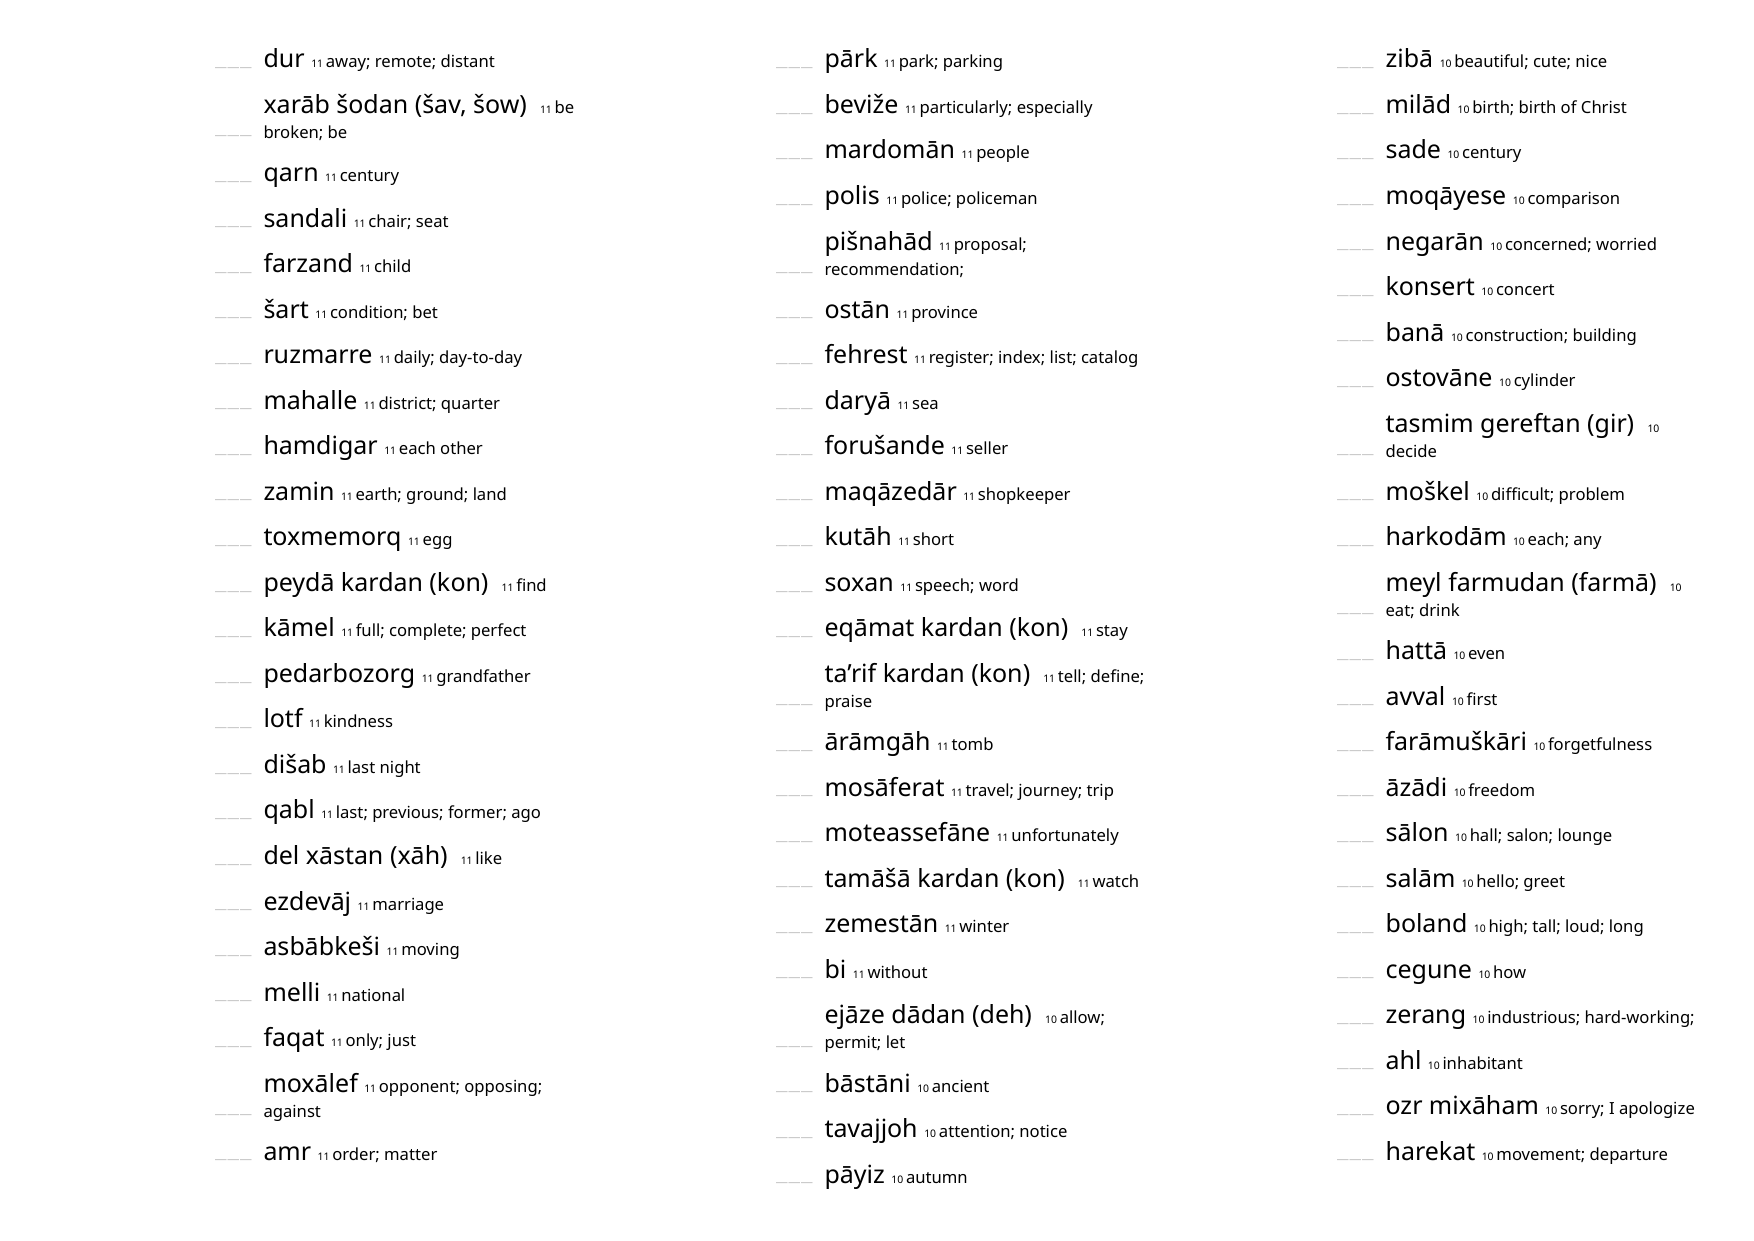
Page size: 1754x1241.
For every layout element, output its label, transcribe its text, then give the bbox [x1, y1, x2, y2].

table_cell lotf 11 kindness [258, 695, 596, 741]
table_cell ezdevāj 11 marriage [258, 878, 596, 923]
table_cell ——— [596, 513, 818, 559]
table_cell ——— [1158, 559, 1379, 627]
table_cell ——— [1158, 627, 1379, 673]
table_cell beviže 11 particularly; especially [819, 81, 1157, 126]
table_cell kāmel 11 full; complete; perfect [258, 604, 596, 650]
table_cell ——— [1158, 218, 1379, 263]
table_cell ——— [1158, 309, 1379, 354]
table_cell ——— [35, 559, 257, 604]
table_cell ——— [1158, 855, 1379, 900]
table_cell ——— [35, 832, 257, 877]
table_cell konsert 10 concert [1380, 263, 1718, 308]
table_cell ——— [596, 1060, 818, 1105]
table_cell daryā 11 sea [819, 377, 1157, 422]
table_cell ——— [1158, 513, 1379, 559]
table_cell ——— [596, 35, 818, 81]
table_cell ——— [596, 991, 818, 1059]
table_cell ——— [596, 900, 818, 946]
table_cell šart 11 condition; bet [258, 286, 596, 331]
table_cell moteassefāne 11 unfortunately [819, 809, 1157, 855]
table_cell ——— [596, 809, 818, 855]
table_cell ejāze dādan (deh) 10 allow; permit; let [819, 991, 1157, 1059]
table_cell ——— [35, 1060, 257, 1128]
table_cell zamin 11 earth; ground; land [258, 468, 596, 513]
table_cell ——— [1158, 764, 1379, 809]
table_cell ——— [35, 513, 257, 559]
table_cell ——— [1158, 400, 1379, 468]
table_cell ——— [35, 468, 257, 513]
table_cell ——— [35, 878, 257, 923]
table_cell tavajjoh 10 attention; notice [819, 1105, 1157, 1151]
table_cell boland 10 high; tall; loud; long [1380, 900, 1718, 946]
table_cell kutāh 11 short [819, 513, 1157, 559]
table_cell sandali 11 chair; seat [258, 195, 596, 240]
table_cell ——— [35, 286, 257, 331]
table_cell qabl 11 last; previous; former; ago [258, 786, 596, 832]
table_cell dur 11 away; remote; distant [258, 35, 596, 81]
table_cell ——— [1158, 900, 1379, 946]
table_cell toxmemorq 11 egg [258, 513, 596, 559]
table_cell ——— [596, 718, 818, 764]
table_cell salām 10 hello; greet [1380, 855, 1718, 900]
table_cell bāstāni 10 ancient [819, 1060, 1157, 1105]
table_cell ——— [35, 786, 257, 832]
table_cell ——— [1158, 81, 1379, 126]
table_cell ——— [35, 969, 257, 1014]
table_cell asbābkeši 11 moving [258, 923, 596, 968]
table_cell ——— [1158, 263, 1379, 308]
table_cell ——— [35, 1128, 257, 1173]
table_cell ——— [35, 1014, 257, 1059]
table_cell fehrest 11 register; index; list; catalog [819, 331, 1157, 377]
table_cell ——— [1158, 35, 1379, 81]
table_cell mahalle 11 district; quarter [258, 377, 596, 422]
table_cell ——— [35, 741, 257, 786]
table_cell pārk 11 park; parking [819, 35, 1157, 81]
table_cell ahl 10 inhabitant [1380, 1037, 1718, 1082]
table_cell milād 10 birth; birth of Christ [1380, 81, 1718, 126]
table_cell ——— [596, 331, 818, 377]
table_cell banā 10 construction; building [1380, 309, 1718, 354]
table_cell ——— [596, 377, 818, 422]
table_cell ——— [596, 764, 818, 809]
table_cell ——— [596, 650, 818, 718]
table_cell ——— [35, 650, 257, 695]
table_cell negarān 10 concerned; worried [1380, 218, 1718, 263]
table_cell farāmuškāri 10 forgetfulness [1380, 718, 1718, 764]
table_cell ——— [596, 604, 818, 650]
table_cell ——— [1158, 126, 1379, 172]
table_cell ——— [596, 218, 818, 286]
table_cell ostān 11 province [819, 286, 1157, 331]
table_cell ——— [596, 126, 818, 172]
table_cell qarn 11 century [258, 149, 596, 195]
table_cell ——— [596, 946, 818, 991]
table_cell melli 11 national [258, 969, 596, 1014]
table_cell ——— [596, 1105, 818, 1151]
table_cell hamdigar 11 each other [258, 422, 596, 468]
table_cell soxan 11 speech; word [819, 559, 1157, 604]
table_cell ——— [596, 559, 818, 604]
table_cell ——— [596, 172, 818, 217]
table_cell ——— [35, 695, 257, 741]
table_cell moškel 10 difficult; problem [1380, 468, 1718, 513]
table_cell ——— [1158, 809, 1379, 855]
table_cell harekat 10 movement; departure [1380, 1128, 1718, 1173]
table_cell harkodām 10 each; any [1380, 513, 1718, 559]
table_cell pāyiz 10 autumn [819, 1151, 1157, 1196]
table_cell amr 11 order; matter [258, 1128, 596, 1173]
table_cell polis 11 police; policeman [819, 172, 1157, 217]
table_cell ruzmarre 11 daily; day‐to‐day [258, 331, 596, 377]
table_cell zibā 10 beautiful; cute; nice [1380, 35, 1718, 81]
table_cell ——— [35, 604, 257, 650]
table_cell ——— [35, 923, 257, 968]
table_cell ——— [35, 377, 257, 422]
table_cell sade 10 century [1380, 126, 1718, 172]
table_cell ozr mixāham 10 sorry; I apologize [1380, 1082, 1718, 1128]
table_cell āzādi 10 freedom [1380, 764, 1718, 809]
table_cell ——— [35, 149, 257, 195]
table_cell ——— [596, 1151, 818, 1196]
table_cell tamāšā kardan (kon) 11 watch [819, 855, 1157, 900]
table_cell ——— [1158, 946, 1379, 991]
table_cell pedarbozorg 11 grandfather [258, 650, 596, 695]
table_cell xarāb šodan (šav, šow) 11 be broken; be [258, 81, 596, 149]
table_cell sālon 10 hall; salon; lounge [1380, 809, 1718, 855]
table_cell cegune 10 how [1380, 946, 1718, 991]
table_cell avval 10 first [1380, 673, 1718, 718]
table_cell ——— [35, 195, 257, 240]
table_cell eqāmat kardan (kon) 11 stay [819, 604, 1157, 650]
table_cell mardomān 11 people [819, 126, 1157, 172]
table_cell ——— [596, 286, 818, 331]
table_cell ——— [1158, 354, 1379, 399]
table_cell ——— [1158, 673, 1379, 718]
table_cell ostovāne 10 cylinder [1380, 354, 1718, 399]
table_cell meyl farmudan (farmā) 10 eat; drink [1380, 559, 1718, 627]
table_cell peydā kardan (kon) 11 find [258, 559, 596, 604]
table_cell pišnahād 11 proposal; recommendation; [819, 218, 1157, 286]
table_cell moxālef 11 opponent; opposing; against [258, 1060, 596, 1128]
table_cell ——— [1158, 172, 1379, 217]
table_cell hattā 10 even [1380, 627, 1718, 673]
table_cell ——— [1158, 991, 1379, 1037]
table_cell maqāzedār 11 shopkeeper [819, 468, 1157, 513]
table_cell ta’rif kardan (kon) 11 tell; define; praise [819, 650, 1157, 718]
table_cell ——— [596, 422, 818, 468]
table_cell ——— [1158, 1037, 1379, 1082]
table_cell ——— [596, 468, 818, 513]
table_cell farzand 11 child [258, 240, 596, 286]
table_cell bi 11 without [819, 946, 1157, 991]
table_cell del xāstan (xāh) 11 like [258, 832, 596, 877]
table_cell dišab 11 last night [258, 741, 596, 786]
table_cell ——— [35, 81, 257, 149]
table_cell mosāferat 11 travel; journey; trip [819, 764, 1157, 809]
table_cell ——— [35, 331, 257, 377]
table_cell ——— [1158, 718, 1379, 764]
table_cell faqat 11 only; just [258, 1014, 596, 1059]
table_cell ——— [35, 422, 257, 468]
table_cell ——— [596, 855, 818, 900]
table_cell ——— [35, 240, 257, 286]
table_cell ——— [1158, 1128, 1379, 1173]
table_cell tasmim gereftan (gir) 10 decide [1380, 400, 1718, 468]
table_cell forušande 11 seller [819, 422, 1157, 468]
table_cell ——— [596, 81, 818, 126]
table_cell zerang 10 industrious; hard‐working; [1380, 991, 1718, 1037]
table_cell ārāmgāh 11 tomb [819, 718, 1157, 764]
table_cell ——— [35, 35, 257, 81]
table_cell ——— [1158, 1082, 1379, 1128]
table_cell zemestān 11 winter [819, 900, 1157, 946]
table_cell ——— [1158, 468, 1379, 513]
table_cell moqāyese 10 comparison [1380, 172, 1718, 217]
